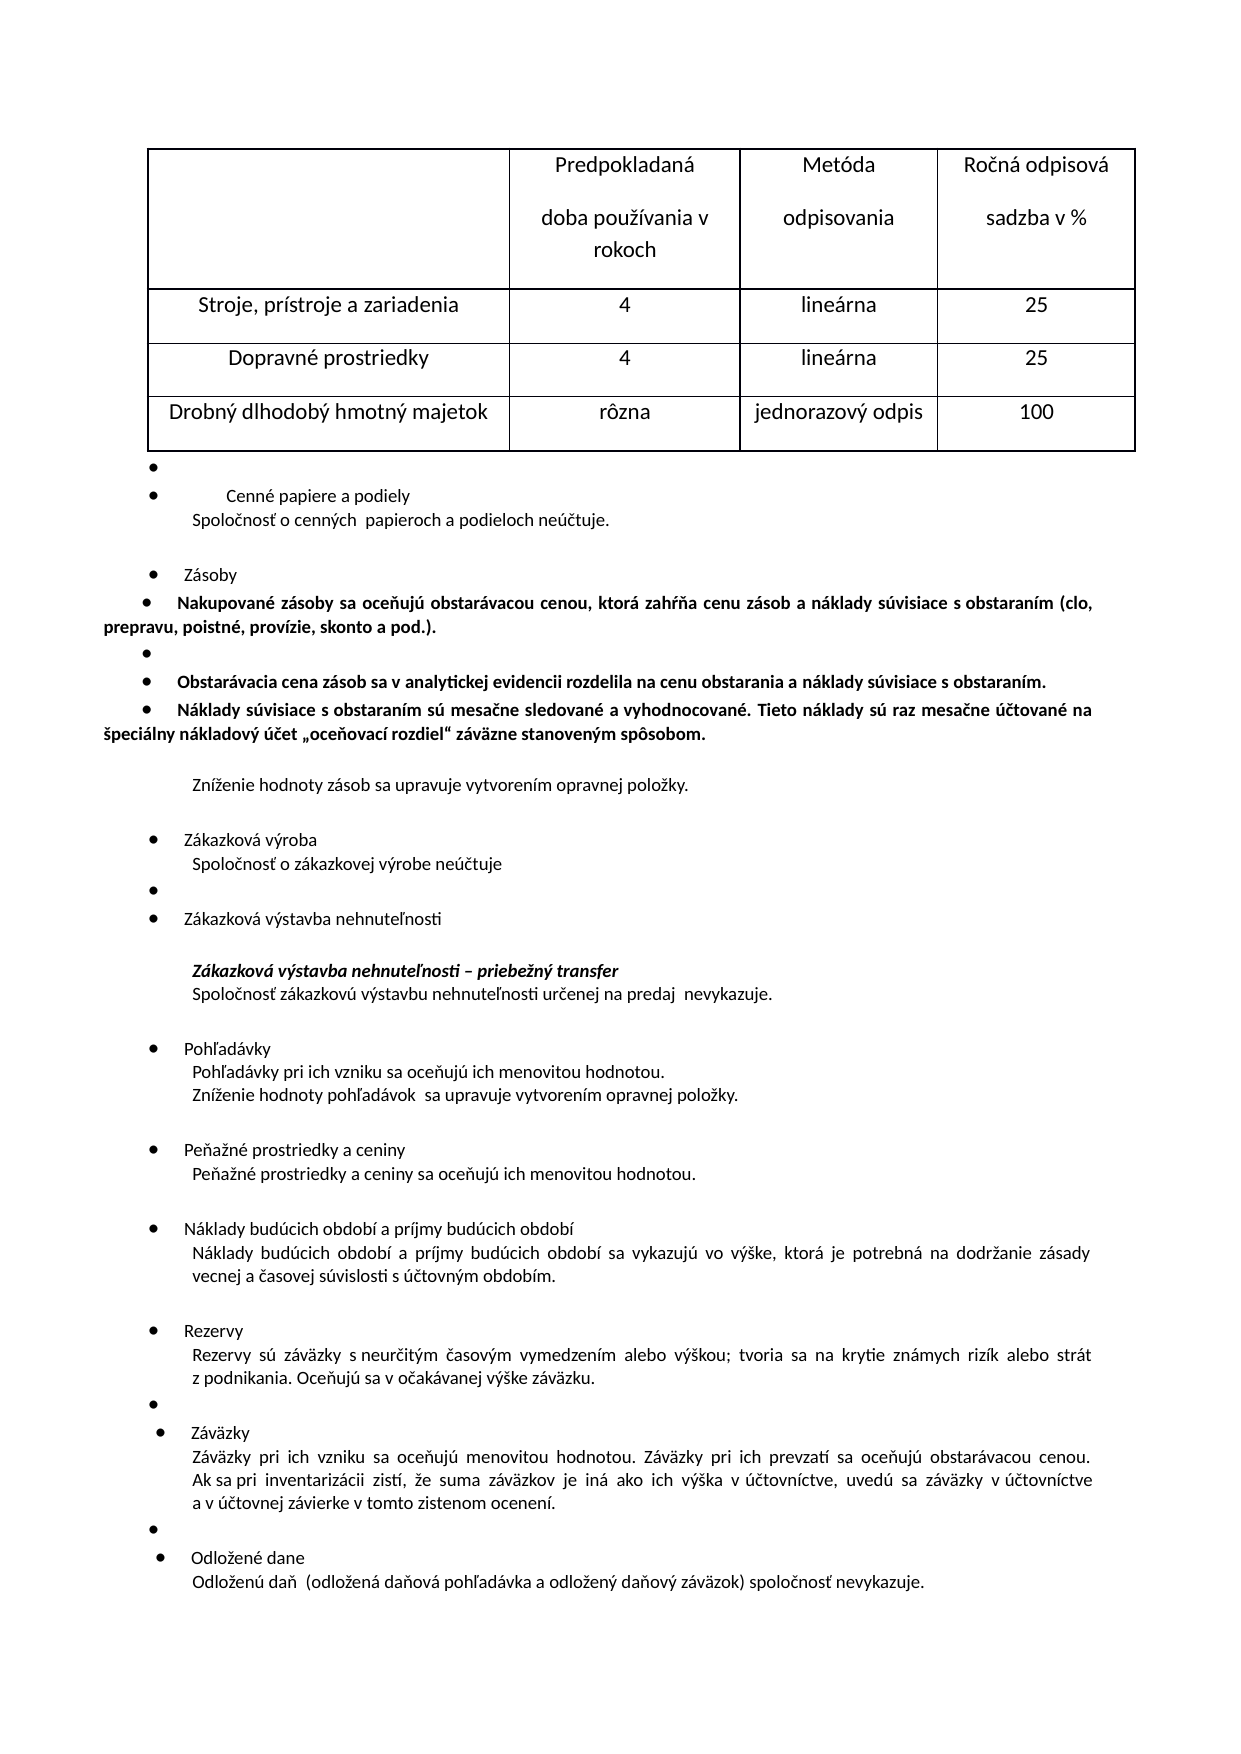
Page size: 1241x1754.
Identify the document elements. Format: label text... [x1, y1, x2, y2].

list Zákazková výroba [110, 824, 1093, 852]
text Rezervy sú záväzky s neurčitým časovým vymedzením alebo výškou; tvoria sa na krytie známych rizík alebo strát z podnikania. Oceňujú sa v očakávanej výške záväzku. [192, 1343, 1093, 1389]
text Spoločnosť o zákazkovej výrobe neúčtuje [192, 852, 1093, 875]
text Spoločnosť o cenných papieroch a podieloch neúčtuje. [192, 508, 1093, 531]
list Náklady budúcich období a príjmy budúcich období [110, 1213, 1093, 1242]
text Odloženú daň (odložená daňová pohľadávka a odložený daňový záväzok) spoločnosť nevykazuje. [192, 1570, 1093, 1593]
list Peňažné prostriedky a ceniny [110, 1134, 1093, 1163]
table_cell 25 [938, 344, 1134, 396]
text Spoločnosť zákazkovú výstavbu nehnuteľnosti určenej na predaj nevykazuje. [192, 982, 1093, 1005]
table_header Metóda odpisovania [741, 150, 937, 288]
table_cell 100 [938, 397, 1134, 450]
table_cell Dopravné prostriedky [149, 344, 509, 396]
table_header Ročná odpisová sadzba v % [938, 150, 1134, 288]
table_cell 25 [938, 290, 1134, 342]
text Zníženie hodnoty zásob sa upravuje vytvorením opravnej položky. [192, 773, 1093, 796]
list Pohľadávky [110, 1033, 1093, 1061]
text Zníženie hodnoty pohľadávok sa upravuje vytvorením opravnej položky. [192, 1084, 1093, 1107]
text Záväzky pri ich vzniku sa oceňujú menovitou hodnotou. Záväzky pri ich prevzatí sa oceňujú obstarávacou cenou. Ak sa pri inventarizácii zistí, že suma záväzkov je iná ako ich výška v účtovníctve, uvedú sa záväzky v účtovníctve a v účtovnej závierke v tomto zistenom ocenení. [192, 1445, 1093, 1514]
list Záväzky [117, 1417, 1093, 1445]
text Peňažné prostriedky a ceniny sa oceňujú ich menovitou hodnotou. [192, 1163, 1093, 1186]
text Pohľadávky pri ich vzniku sa oceňujú ich menovitou hodnotou. [192, 1061, 1093, 1084]
list Zásoby [110, 559, 1093, 587]
list Náklady súvisiace s obstaraním sú mesačne sledované a vyhodnocované. Tieto náklady sú raz mesačne účtované na špeciálny nákladový účet „oceňovací rozdiel“ záväzne stanoveným spôsobom. [103, 694, 1093, 745]
list Nakupované zásoby sa oceňujú obstarávacou cenou, ktorá zahŕňa cenu zásob a náklady súvisiace s obstaraním (clo, prepravu, poistné, provízie, skonto a pod.). [103, 587, 1093, 638]
list Rezervy [110, 1315, 1093, 1343]
text Náklady budúcich období a príjmy budúcich období sa vykazujú vo výške, ktorá je potrebná na dodržanie zásady vecnej a časovej súvislosti s účtovným obdobím. [192, 1242, 1093, 1287]
table_cell 4 [510, 344, 739, 396]
table_cell jednorazový odpis [741, 397, 937, 450]
list Cenné papiere a podiely [110, 480, 1093, 508]
text Zákazková výstavba nehnuteľnosti – priebežný transfer [192, 959, 1093, 982]
list Odložené dane [117, 1542, 1093, 1570]
table_cell lineárna [741, 290, 937, 342]
table_header [149, 150, 509, 288]
table_cell Stroje, prístroje a zariadenia [149, 290, 509, 342]
table_cell lineárna [741, 344, 937, 396]
list Zákazková výstavba nehnuteľnosti [110, 903, 1093, 931]
table_cell Drobný dlhodobý hmotný majetok [149, 397, 509, 450]
table_cell 4 [510, 290, 739, 342]
table_cell rôzna [510, 397, 739, 450]
list Obstarávacia cena zásob sa v analytickej evidencii rozdelila na cenu obstarania a náklady súvisiace s obstaraním. [103, 666, 1093, 694]
table_header Predpokladaná doba používania v rokoch [510, 150, 739, 288]
